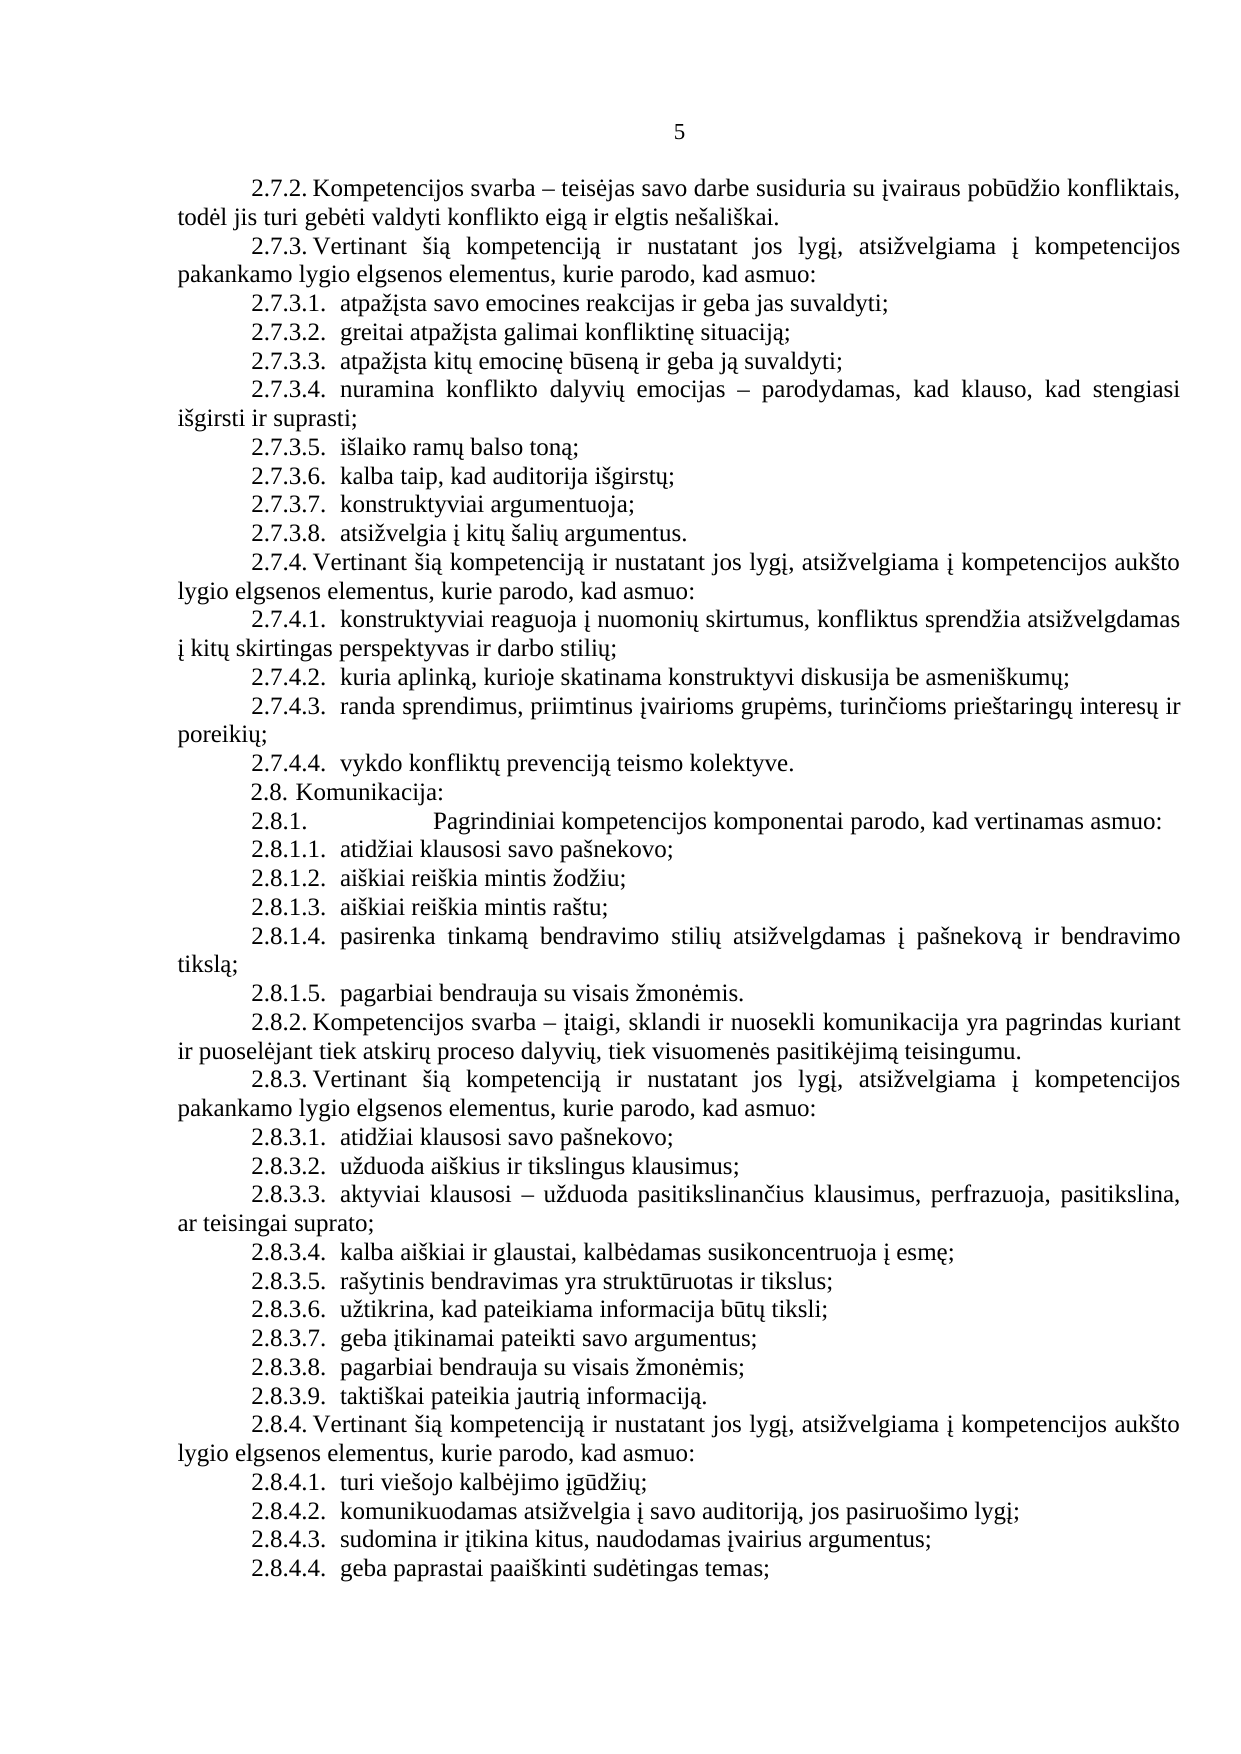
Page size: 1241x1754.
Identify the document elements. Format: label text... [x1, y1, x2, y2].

text 2.7.3.5. išlaiko ramų balso toną; [177, 432, 1181, 461]
text 2.8.3.7. geba įtikinamai pateikti savo argumentus; [177, 1323, 1181, 1352]
text 2.8.3.8. pagarbiai bendrauja su visais žmonėmis; [177, 1352, 1181, 1381]
text 2.8.1.2. aiškiai reiškia mintis žodžiu; [177, 863, 1181, 892]
text 2.7.3.6. kalba taip, kad auditorija išgirstų; [177, 461, 1181, 489]
text 2.8.4.1. turi viešojo kalbėjimo įgūdžių; [177, 1467, 1181, 1496]
text 2.8. Komunikacija: [250, 777, 1181, 806]
text 2.7.4.2. kuria aplinką, kurioje skatinama konstruktyvi diskusija be asmeniškumų; [177, 662, 1181, 691]
text 2.8.1.3. aiškiai reiškia mintis raštu; [177, 892, 1181, 921]
text 2.8.3. Vertinant šią kompetenciją ir nustatant jos lygį, atsižvelgiama į kompetencijos pakankamo lygio elgsenos elementus, kurie parodo, kad asmuo: [177, 1064, 1181, 1122]
text 2.8.1. Pagrindiniai kompetencijos komponentai parodo, kad vertinamas asmuo: [162, 806, 1181, 834]
text 2.8.3.4. kalba aiškiai ir glaustai, kalbėdamas susikoncentruoja į esmę; [177, 1237, 1181, 1266]
text 2.7.4.1. konstruktyviai reaguoja į nuomonių skirtumus, konfliktus sprendžia atsižvelgdamas į kitų skirtingas perspektyvas ir darbo stilių; [177, 604, 1181, 662]
text 2.7.3.3. atpažįsta kitų emocinę būseną ir geba ją suvaldyti; [177, 346, 1181, 374]
text 2.8.4. Vertinant šią kompetenciją ir nustatant jos lygį, atsižvelgiama į kompetencijos aukšto lygio elgsenos elementus, kurie parodo, kad asmuo: [177, 1409, 1181, 1467]
text 2.8.3.2. užduoda aiškius ir tikslingus klausimus; [177, 1151, 1181, 1179]
text 2.7.2. Kompetencijos svarba – teisėjas savo darbe susiduria su įvairaus pobūdžio konfliktais, todėl jis turi gebėti valdyti konflikto eigą ir elgtis nešališkai. [177, 173, 1181, 231]
text 2.7.3.2. greitai atpažįsta galimai konfliktinę situaciją; [177, 317, 1181, 346]
text 2.8.4.4. geba paprastai paaiškinti sudėtingas temas; [177, 1553, 1181, 1582]
text 2.7.4.4. vykdo konfliktų prevenciją teismo kolektyve. [177, 748, 1181, 777]
text 2.8.3.5. rašytinis bendravimas yra struktūruotas ir tikslus; [177, 1266, 1181, 1294]
text 2.7.3.8. atsižvelgia į kitų šalių argumentus. [177, 518, 1181, 547]
text 2.7.4. Vertinant šią kompetenciją ir nustatant jos lygį, atsižvelgiama į kompetencijos aukšto lygio elgsenos elementus, kurie parodo, kad asmuo: [177, 547, 1181, 604]
text 2.8.1.4. pasirenka tinkamą bendravimo stilių atsižvelgdamas į pašnekovą ir bendravimo tikslą; [177, 921, 1181, 978]
text 2.8.1.5. pagarbiai bendrauja su visais žmonėmis. [177, 978, 1181, 1007]
text 2.8.2. Kompetencijos svarba – įtaigi, sklandi ir nuosekli komunikacija yra pagrindas kuriant ir puoselėjant tiek atskirų proceso dalyvių, tiek visuomenės pasitikėjimą teisingumu. [177, 1007, 1181, 1064]
text 2.8.4.3. sudomina ir įtikina kitus, naudodamas įvairius argumentus; [177, 1524, 1181, 1553]
text 2.7.3. Vertinant šią kompetenciją ir nustatant jos lygį, atsižvelgiama į kompetencijos pakankamo lygio elgsenos elementus, kurie parodo, kad asmuo: [177, 231, 1181, 288]
text 2.7.3.7. konstruktyviai argumentuoja; [177, 489, 1181, 518]
text 2.8.3.9. taktiškai pateikia jautrią informaciją. [177, 1381, 1181, 1409]
text 2.8.3.6. užtikrina, kad pateikiama informacija būtų tiksli; [177, 1294, 1181, 1323]
text 2.7.4.3. randa sprendimus, priimtinus įvairioms grupėms, turinčioms prieštaringų interesų ir poreikių; [177, 691, 1181, 748]
text 2.8.3.1. atidžiai klausosi savo pašnekovo; [177, 1122, 1181, 1151]
text 2.7.3.4. nuramina konflikto dalyvių emocijas – parodydamas, kad klauso, kad stengiasi išgirsti ir suprasti; [177, 374, 1181, 432]
text 2.7.3.1. atpažįsta savo emocines reakcijas ir geba jas suvaldyti; [177, 288, 1181, 317]
text 2.8.3.3. aktyviai klausosi – užduoda pasitikslinančius klausimus, perfrazuoja, pasitikslina, ar teisingai suprato; [177, 1179, 1181, 1237]
text 2.8.4.2. komunikuodamas atsižvelgia į savo auditoriją, jos pasiruošimo lygį; [177, 1496, 1181, 1524]
text 2.8.1.1. atidžiai klausosi savo pašnekovo; [177, 834, 1181, 863]
